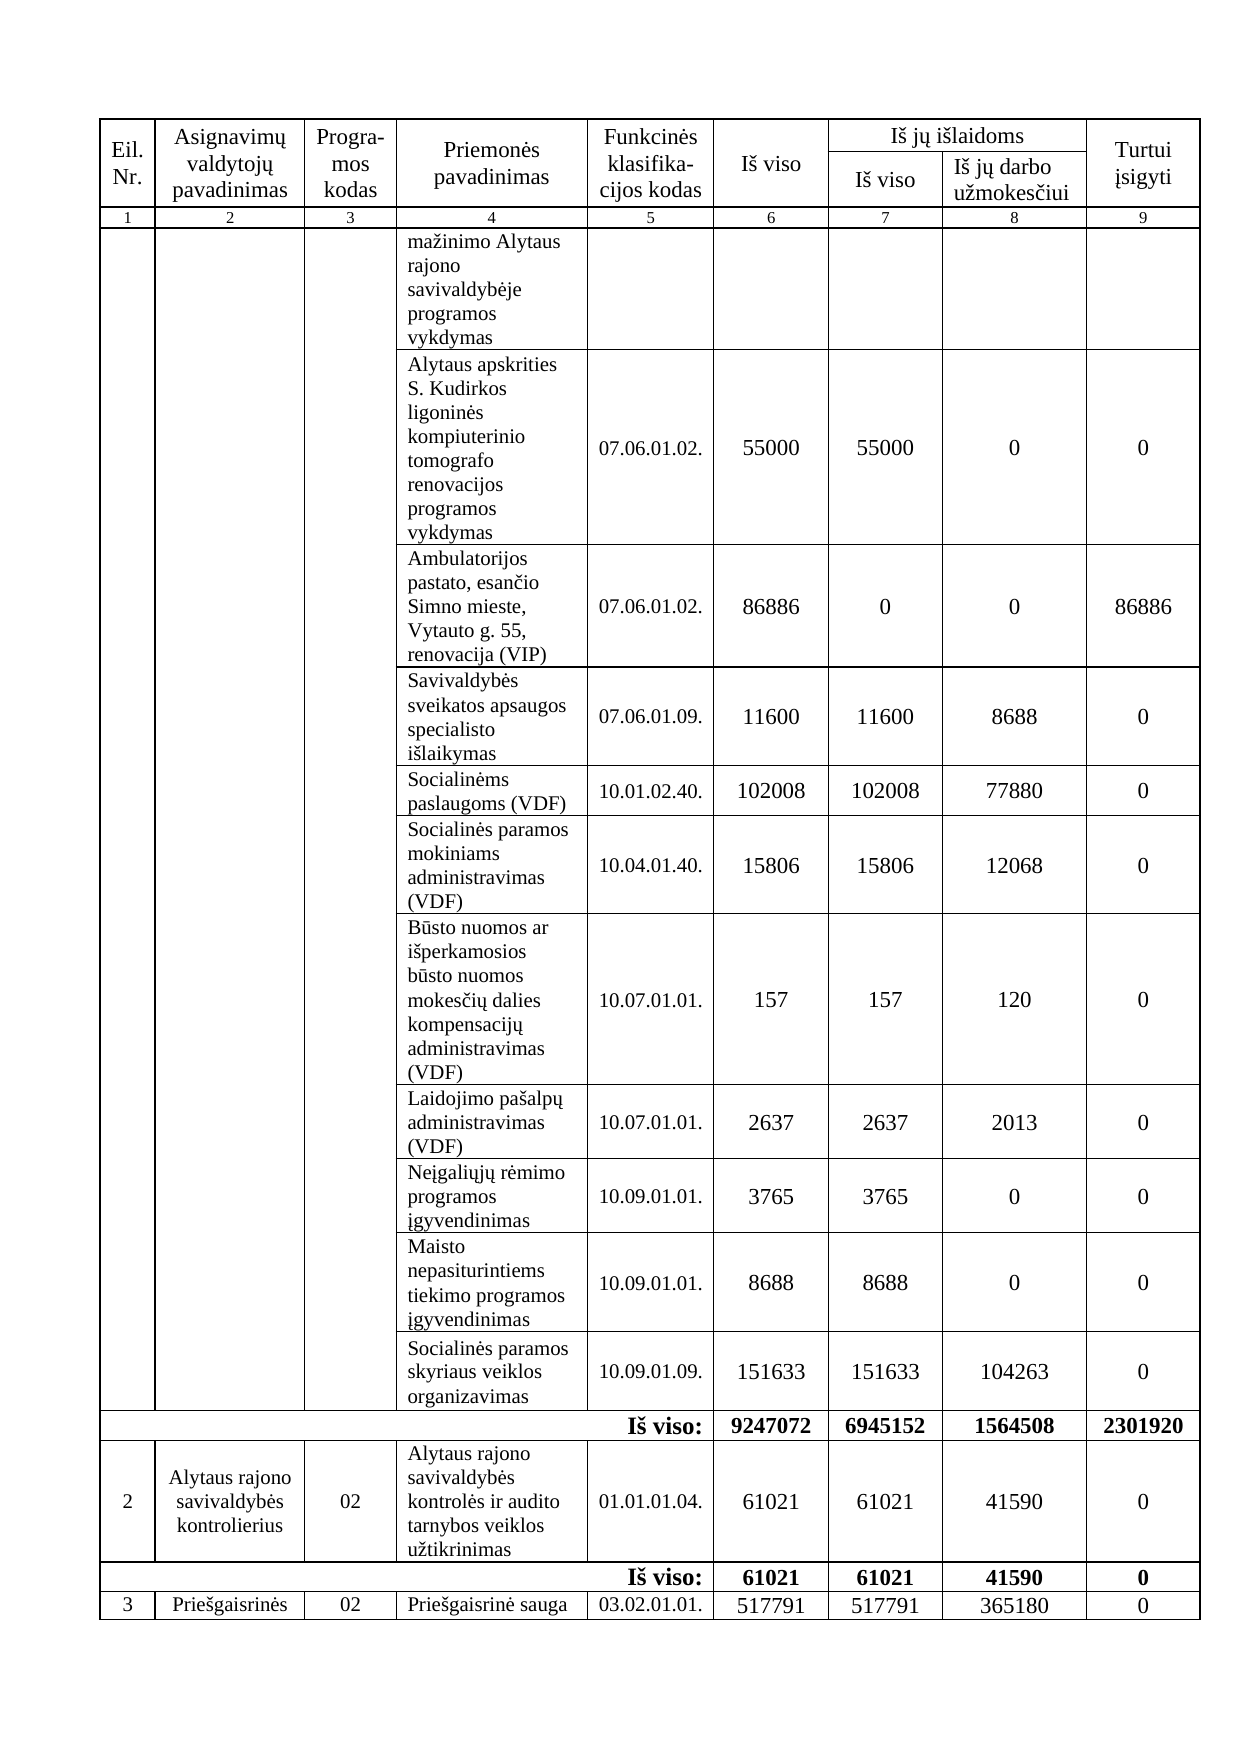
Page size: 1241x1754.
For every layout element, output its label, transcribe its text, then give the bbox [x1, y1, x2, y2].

table_cell [101, 229, 154, 1410]
table_cell 102008 [829, 766, 942, 815]
table_cell 07.06.01.02. [588, 545, 713, 666]
table_cell 15806 [829, 816, 942, 913]
table_cell 10.09.01.01. [588, 1159, 713, 1232]
table_cell 0 [1087, 350, 1199, 544]
table_cell Laidojimo pašalpų administravimas (VDF) [397, 1085, 587, 1158]
table_cell Socialinėms paslaugoms (VDF) [397, 766, 587, 815]
table_cell mažinimo Alytaus rajono savivaldybėje programos vykdymas [397, 229, 587, 349]
table_cell 12068 [943, 816, 1086, 913]
table_cell 0 [1087, 766, 1199, 815]
table_cell 02 [305, 1441, 396, 1561]
table_cell Priešgaisrinės [156, 1592, 304, 1619]
table_cell 2637 [829, 1085, 942, 1158]
table_cell 102008 [714, 766, 828, 815]
table_cell Socialinės paramos mokiniams administravimas (VDF) [397, 816, 587, 913]
table_cell 8688 [714, 1233, 828, 1331]
table_cell 10.07.01.01. [588, 914, 713, 1084]
table_cell Maisto nepasiturintiems tiekimo programos įgyvendinimas [397, 1233, 587, 1331]
table_cell Alytaus rajono savivaldybės kontrolės ir audito tarnybos veiklos užtikrinimas [397, 1441, 587, 1561]
table_cell 41590 [943, 1441, 1086, 1561]
table_cell 157 [714, 914, 828, 1084]
table_cell 77880 [943, 766, 1086, 815]
table_header Funkcinės klasifika-cijos kodas [588, 120, 713, 206]
table_cell 365180 [943, 1592, 1086, 1619]
table_cell 10.04.01.40. [588, 816, 713, 913]
table_cell 0 [943, 1159, 1086, 1232]
table_cell 07.06.01.09. [588, 668, 713, 765]
table_header Iš jų išlaidoms [829, 120, 1086, 151]
table_cell [305, 229, 396, 1410]
table_cell [829, 229, 942, 349]
table_cell 10.07.01.01. [588, 1085, 713, 1158]
table_cell Ambulatorijos pastato, esančio Simno mieste, Vytauto g. 55, renovacija (VIP) [397, 545, 587, 666]
table_cell 41590 [943, 1563, 1086, 1591]
table_cell [156, 229, 304, 1410]
table_header Priemonės pavadinimas [397, 120, 587, 206]
table_cell 0 [1087, 1563, 1199, 1591]
table_header Iš viso [714, 120, 828, 206]
table_cell 0 [943, 1233, 1086, 1331]
table_cell 2637 [714, 1085, 828, 1158]
table_cell Alytaus rajono savivaldybės kontrolierius [156, 1441, 304, 1561]
table_cell 07.06.01.02. [588, 350, 713, 544]
table_cell 6 [714, 208, 828, 227]
table_cell 10.09.01.09. [588, 1332, 713, 1410]
table_cell 2013 [943, 1085, 1086, 1158]
table_cell 3 [101, 1592, 154, 1619]
table_cell Iš viso: [101, 1563, 713, 1591]
table_cell 0 [1087, 816, 1199, 913]
table_cell Alytaus apskrities S. Kudirkos ligoninės kompiuterinio tomografo renovacijos programos vykdymas [397, 350, 587, 544]
table_cell 9 [1087, 208, 1199, 227]
table_cell 86886 [714, 545, 828, 666]
table_cell 6945152 [829, 1411, 942, 1440]
table_cell 0 [1087, 1085, 1199, 1158]
table_cell 11600 [829, 668, 942, 765]
table_cell Būsto nuomos ar išperkamosios būsto nuomos mokesčių dalies kompensacijų administravimas (VDF) [397, 914, 587, 1084]
table_cell 55000 [714, 350, 828, 544]
table_cell 0 [1087, 1592, 1199, 1619]
table_cell 5 [588, 208, 713, 227]
table_cell 151633 [829, 1332, 942, 1410]
table_cell 104263 [943, 1332, 1086, 1410]
table_header Progra-mos kodas [305, 120, 396, 206]
table_cell 8 [943, 208, 1086, 227]
table_cell Iš viso [829, 152, 942, 206]
table_cell 1564508 [943, 1411, 1086, 1440]
table_cell 0 [1087, 914, 1199, 1084]
table_cell 10.09.01.01. [588, 1233, 713, 1331]
table_cell 517791 [714, 1592, 828, 1619]
table_cell 0 [1087, 1159, 1199, 1232]
table_cell 0 [943, 350, 1086, 544]
table_cell 8688 [829, 1233, 942, 1331]
table_header Turtui įsigyti [1087, 120, 1199, 206]
table_cell Priešgaisrinė sauga [397, 1592, 587, 1619]
table_cell [714, 229, 828, 349]
table_cell 11600 [714, 668, 828, 765]
table_cell 4 [397, 208, 587, 227]
table_cell 3765 [714, 1159, 828, 1232]
table_cell 1 [101, 208, 154, 227]
table_cell 55000 [829, 350, 942, 544]
table_cell Neįgaliųjų rėmimo programos įgyvendinimas [397, 1159, 587, 1232]
table_cell 86886 [1087, 545, 1199, 666]
table_cell 01.01.01.04. [588, 1441, 713, 1561]
table_cell 0 [943, 545, 1086, 666]
table_cell 2301920 [1087, 1411, 1199, 1440]
table_header Asignavimų valdytojų pavadinimas [156, 120, 304, 206]
table_cell 8688 [943, 668, 1086, 765]
table_cell 517791 [829, 1592, 942, 1619]
table_header Eil. Nr. [101, 120, 154, 206]
table_cell 61021 [829, 1441, 942, 1561]
table_cell [943, 229, 1086, 349]
table_cell Iš jų darbo užmokesčiui [943, 152, 1086, 206]
table_cell 151633 [714, 1332, 828, 1410]
table_cell 0 [1087, 1233, 1199, 1331]
table_cell 3765 [829, 1159, 942, 1232]
table_cell 2 [156, 208, 304, 227]
table_cell 0 [1087, 1332, 1199, 1410]
table_cell [1087, 229, 1199, 349]
table_cell 10.01.02.40. [588, 766, 713, 815]
table_cell 157 [829, 914, 942, 1084]
table_cell [588, 229, 713, 349]
table_cell 61021 [714, 1441, 828, 1561]
table_cell 15806 [714, 816, 828, 913]
table_cell 0 [1087, 668, 1199, 765]
table_cell 0 [1087, 1441, 1199, 1561]
table_cell 120 [943, 914, 1086, 1084]
table_cell 9247072 [714, 1411, 828, 1440]
table_cell Savivaldybės sveikatos apsaugos specialisto išlaikymas [397, 668, 587, 765]
table_cell 03.02.01.01. [588, 1592, 713, 1619]
table_cell 02 [305, 1592, 396, 1619]
table_cell 61021 [829, 1563, 942, 1591]
table_cell 0 [829, 545, 942, 666]
table_cell 61021 [714, 1563, 828, 1591]
table_cell Iš viso: [101, 1411, 713, 1440]
table_cell 7 [829, 208, 942, 227]
table_cell Socialinės paramos skyriaus veiklos organizavimas [397, 1332, 587, 1410]
table_cell 3 [305, 208, 396, 227]
table_cell 2 [101, 1441, 154, 1561]
